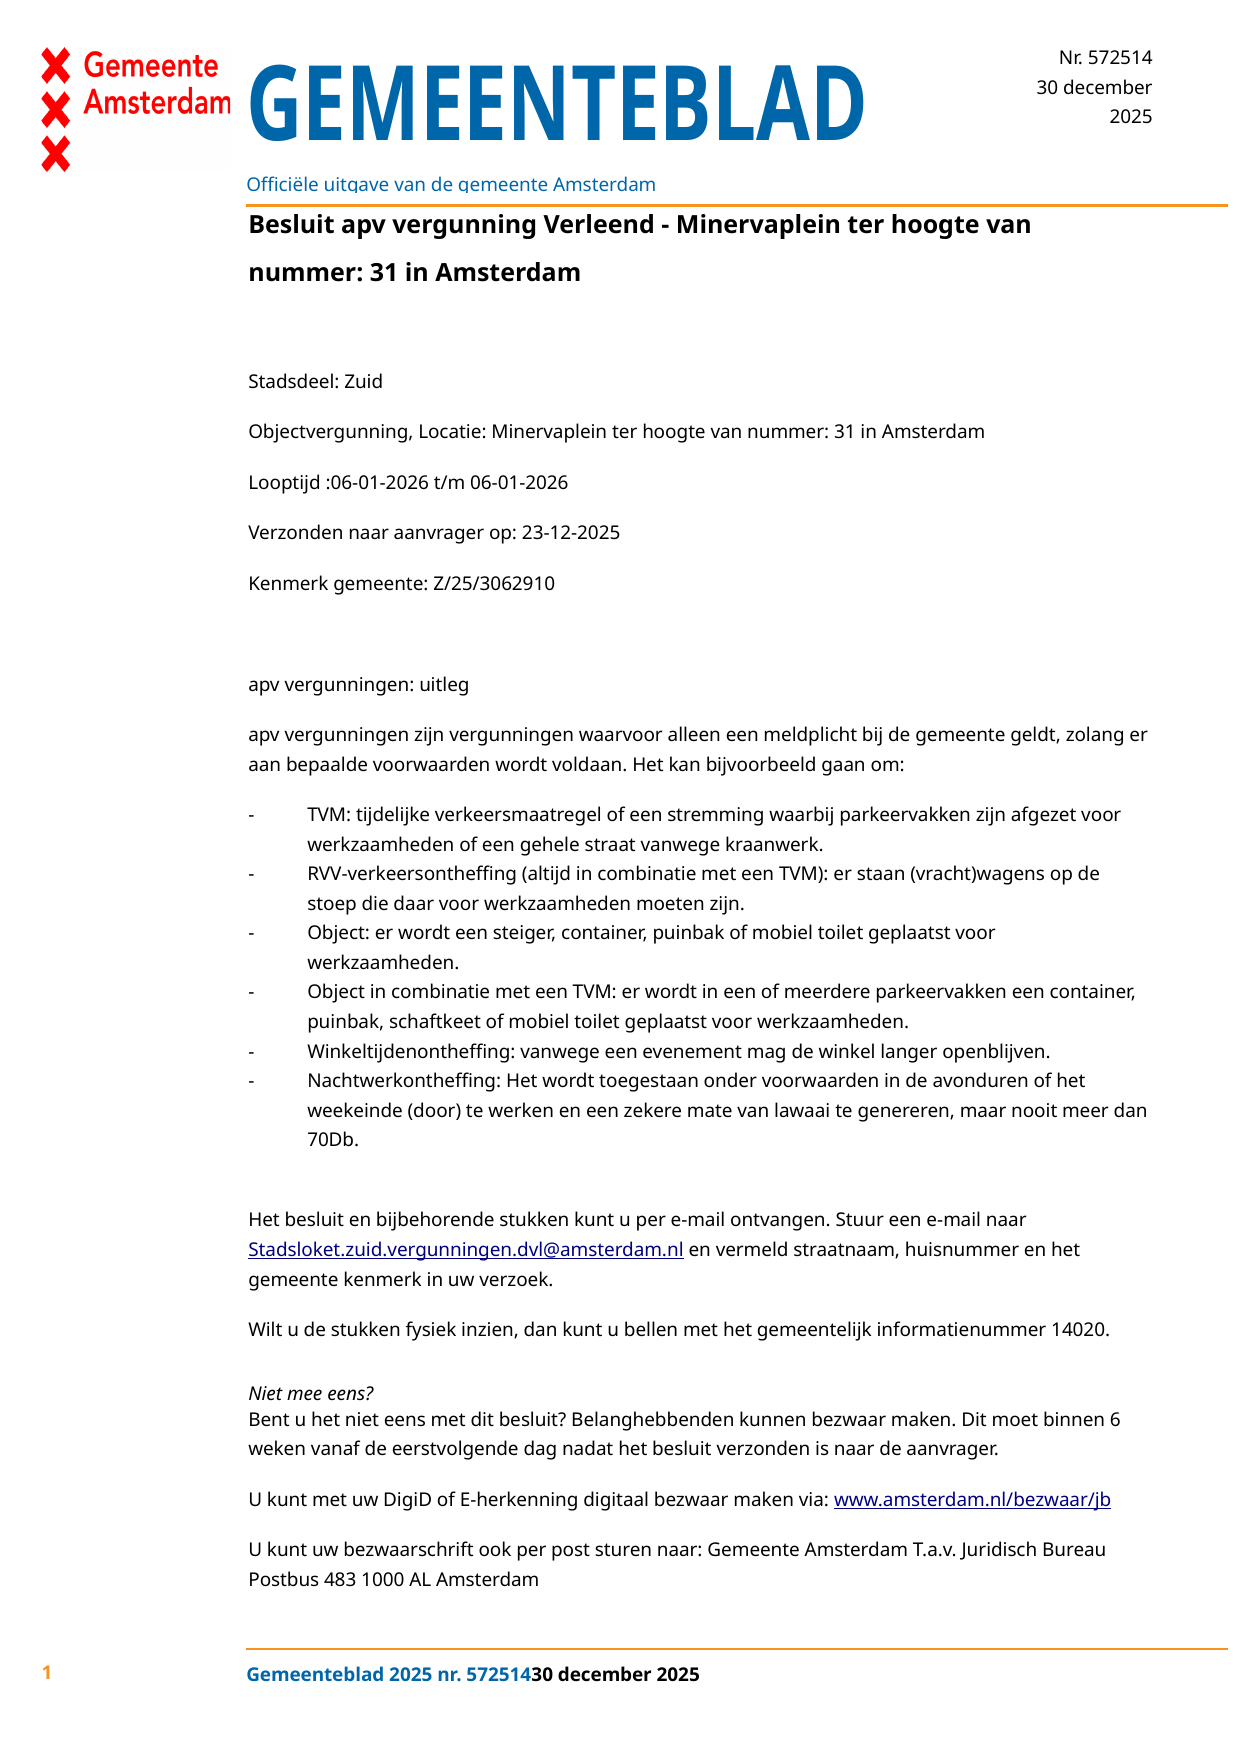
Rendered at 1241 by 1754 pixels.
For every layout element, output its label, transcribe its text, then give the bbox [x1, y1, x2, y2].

text Objectvergunning, Locatie: Minervaplein ter hoogte van nummer: 31 in Amsterdam [248, 419, 1152, 444]
list Object: er wordt een steiger, container, puinbak of mobiel toilet geplaatst voor werkzaamheden. [248, 919, 1152, 975]
list Winkeltijdenontheffing: vanwege een evenement mag de winkel langer openblijven. [248, 1038, 1152, 1064]
text Besluit apv vergunning Verleend - Minervaplein ter hoogte van nummer: 31 in Amsterdam [248, 207, 1152, 288]
text Verzonden naar aanvrager op: 23-12-2025 [248, 519, 1152, 545]
text Het besluit en bijbehorende stukken kunt u per e-mail ontvangen. Stuur een e-mail naar Stadsloket.zuid.vergunningen.dvl@amsterdam.nl en vermeld straatnaam, huisnummer en het gemeente kenmerk in uw verzoek. [248, 1207, 1152, 1292]
list Object in combinatie met een TVM: er wordt in een of meerdere parkeervakken een container, puinbak, schaftkeet of mobiel toilet geplaatst voor werkzaamheden. [248, 979, 1152, 1034]
text Kenmerk gemeente: Z/25/3062910 [248, 570, 1152, 596]
text U kunt met uw DigiD of E-herkenning digitaal bezwaar maken via: www.amsterdam.nl/bezwaar/jb [248, 1486, 1152, 1512]
text apv vergunningen: uitleg [248, 671, 1152, 697]
text Stadsdeel: Zuid [248, 368, 1152, 394]
list Nachtwerkontheffing: Het wordt toegestaan onder voorwaarden in de avonduren of het weekeinde (door) te werken en een zekere mate van lawaai te genereren, maar nooit meer dan 70Db. [248, 1067, 1152, 1152]
text U kunt uw bezwaarschrift ook per post sturen naar: Gemeente Amsterdam T.a.v. Juridisch Bureau Postbus 483 1000 AL Amsterdam [248, 1536, 1152, 1592]
text Wilt u de stukken fysiek inzien, dan kunt u bellen met het gemeentelijk informatienummer 14020. [248, 1316, 1152, 1342]
picture [41, 47, 231, 172]
list TVM: tijdelijke verkeersmaatregel of een stremming waarbij parkeervakken zijn afgezet voor werkzaamheden of een gehele straat vanwege kraanwerk. [248, 801, 1152, 857]
text Bent u het niet eens met dit besluit? Belanghebbenden kunnen bezwaar maken. Dit moet binnen 6 weken vanaf de eerstvolgende dag nadat het besluit verzonden is naar de aanvrager. [248, 1406, 1152, 1461]
text Niet mee eens? [248, 1380, 1152, 1406]
text Looptijd :06-01-2026 t/m 06-01-2026 [248, 469, 1152, 495]
list RVV-verkeersontheffing (altijd in combinatie met een TVM): er staan (vracht)wagens op de stoep die daar voor werkzaamheden moeten zijn. [248, 860, 1152, 916]
text apv vergunningen zijn vergunningen waarvoor alleen een meldplicht bij de gemeente geldt, zolang er aan bepaalde voorwaarden wordt voldaan. Het kan bijvoorbeeld gaan om: [248, 721, 1152, 777]
